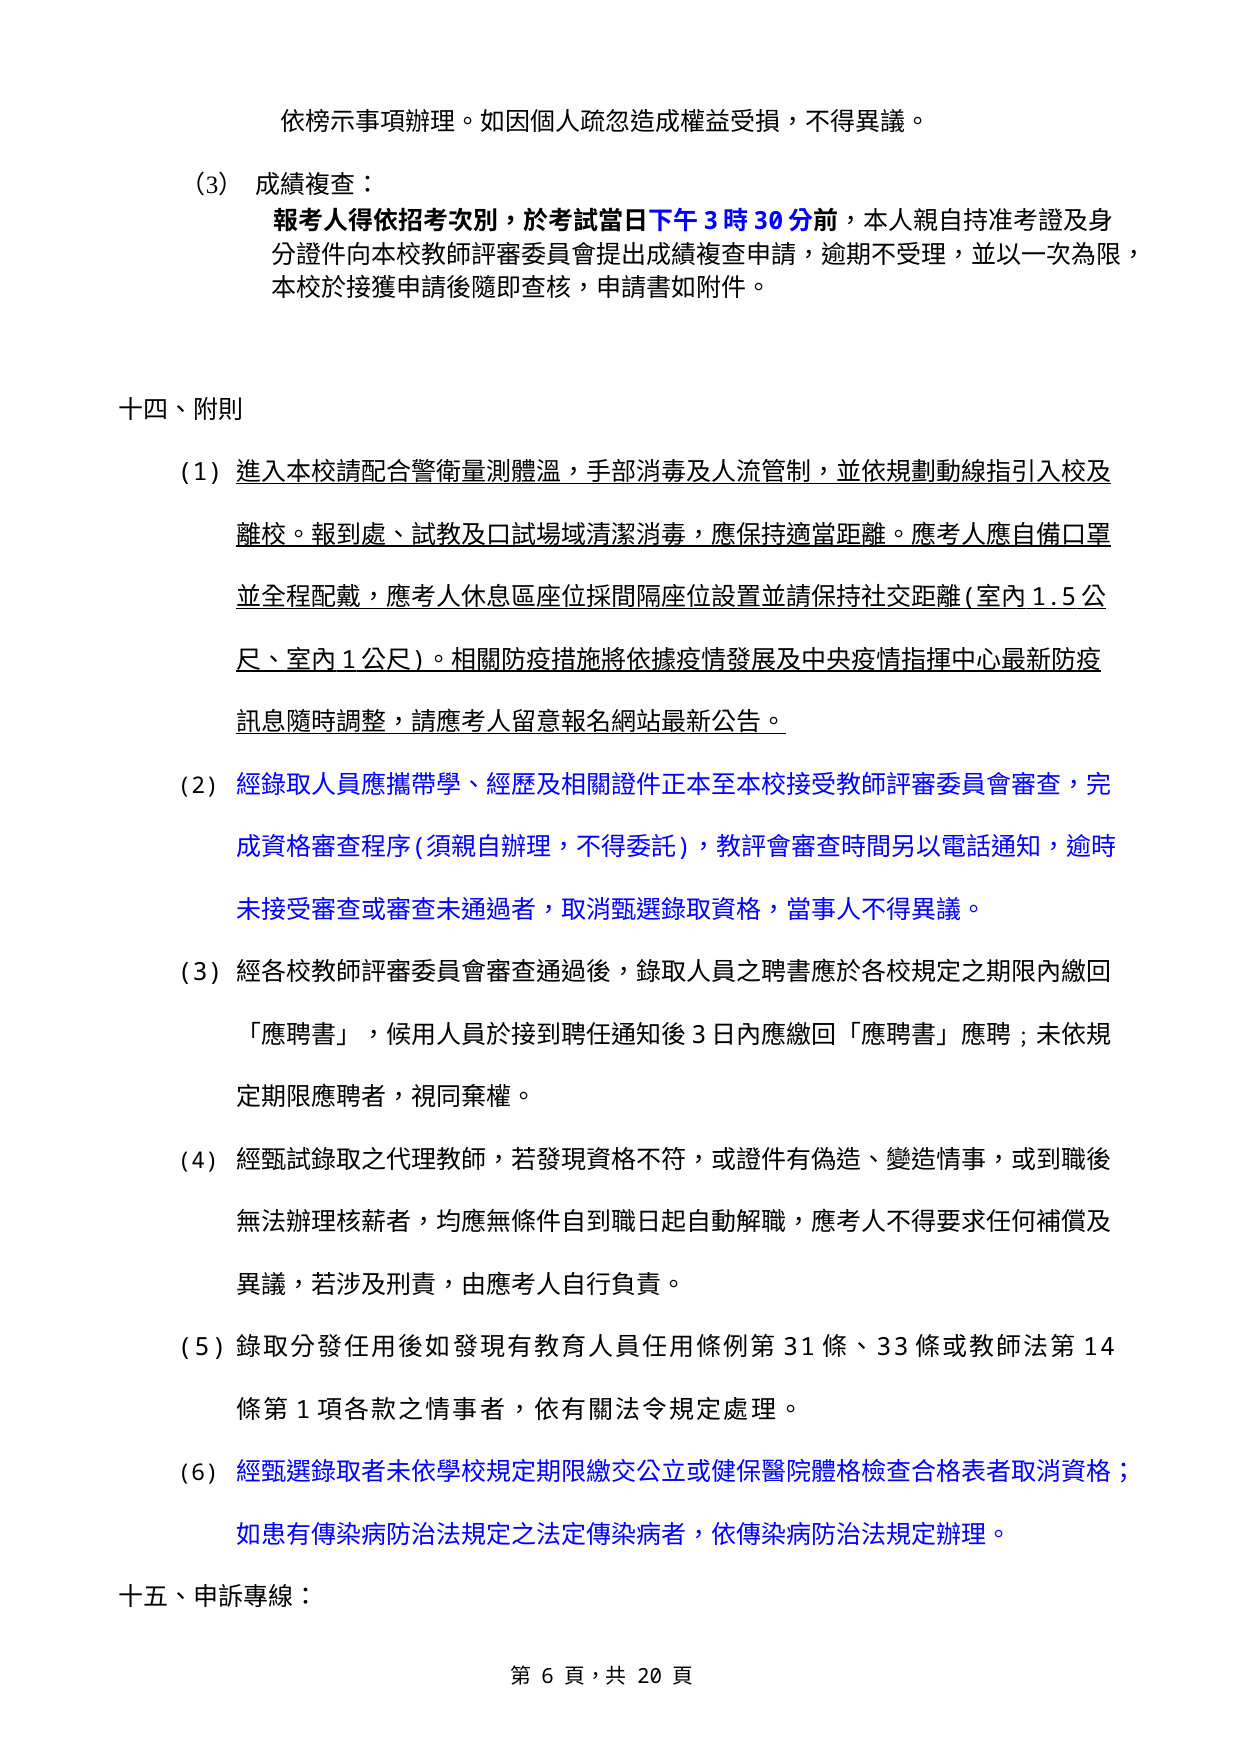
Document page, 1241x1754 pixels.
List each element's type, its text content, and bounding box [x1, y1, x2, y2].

list 經甄試錄取之代理教師，若發現資格不符，或證件有偽造、變造情事，或到職後無法辦理核薪者，均應無條件自到職日起自動解職，應考人不得要求任何補償及異議，若涉及刑責，由應考人自行負責。 [177, 1116, 1122, 1303]
list 依榜示事項辦理。如因個人疏忽造成權益受損，不得異議。 [243, 78, 1122, 141]
list 進入本校請配合警衛量測體溫，手部消毒及人流管制，並依規劃動線指引入校及離校。報到處、試教及口試場域清潔消毒，應保持適當距離。應考人應自備口罩並全程配戴，應考人休息區座位採間隔座位設置並請保持社交距離(室內1.5公尺、室內1公尺)。相關防疫措施將依據疫情發展及中央疫情指揮中心最新防疫訊息隨時調整，請應考人留意報名網站最新公告。 [177, 428, 1122, 741]
list 經錄取人員應攜帶學、經歷及相關證件正本至本校接受教師評審委員會審查，完成資格審查程序(須親自辦理，不得委託)，教評會審查時間另以電話通知，逾時未接受審查或審查未通過者，取消甄選錄取資格，當事人不得異議。 [177, 741, 1122, 928]
list 經甄選錄取者未依學校規定期限繳交公立或健保醫院體格檢查合格表者取消資格；如患有傳染病防治法規定之法定傳染病者，依傳染病防治法規定辦理。 [177, 1428, 1122, 1553]
list 經各校教師評審委員會審查通過後，錄取人員之聘書應於各校規定之期限內繳回「應聘書」，候用人員於接到聘任通知後3日內應繳回「應聘書」應聘﹔未依規定期限應聘者，視同棄權。 [177, 928, 1122, 1116]
text 報考人得依招考次別，於考試當日下午3時30分前，本人親自持准考證及身分證件向本校教師評審委員會提出成績複查申請，逾期不受理，並以一次為限，本校於接獲申請後隨即查核，申請書如附件。 [243, 203, 1122, 303]
list 成績複查： [181, 141, 1122, 203]
list 錄取分發任用後如發現有教育人員任用條例第31條、33條或教師法第14條第1項各款之情事者，依有關法令規定處理。 [177, 1303, 1122, 1428]
text 十四、附則 [118, 366, 1122, 428]
text 十五、申訴專線： [118, 1553, 1122, 1616]
